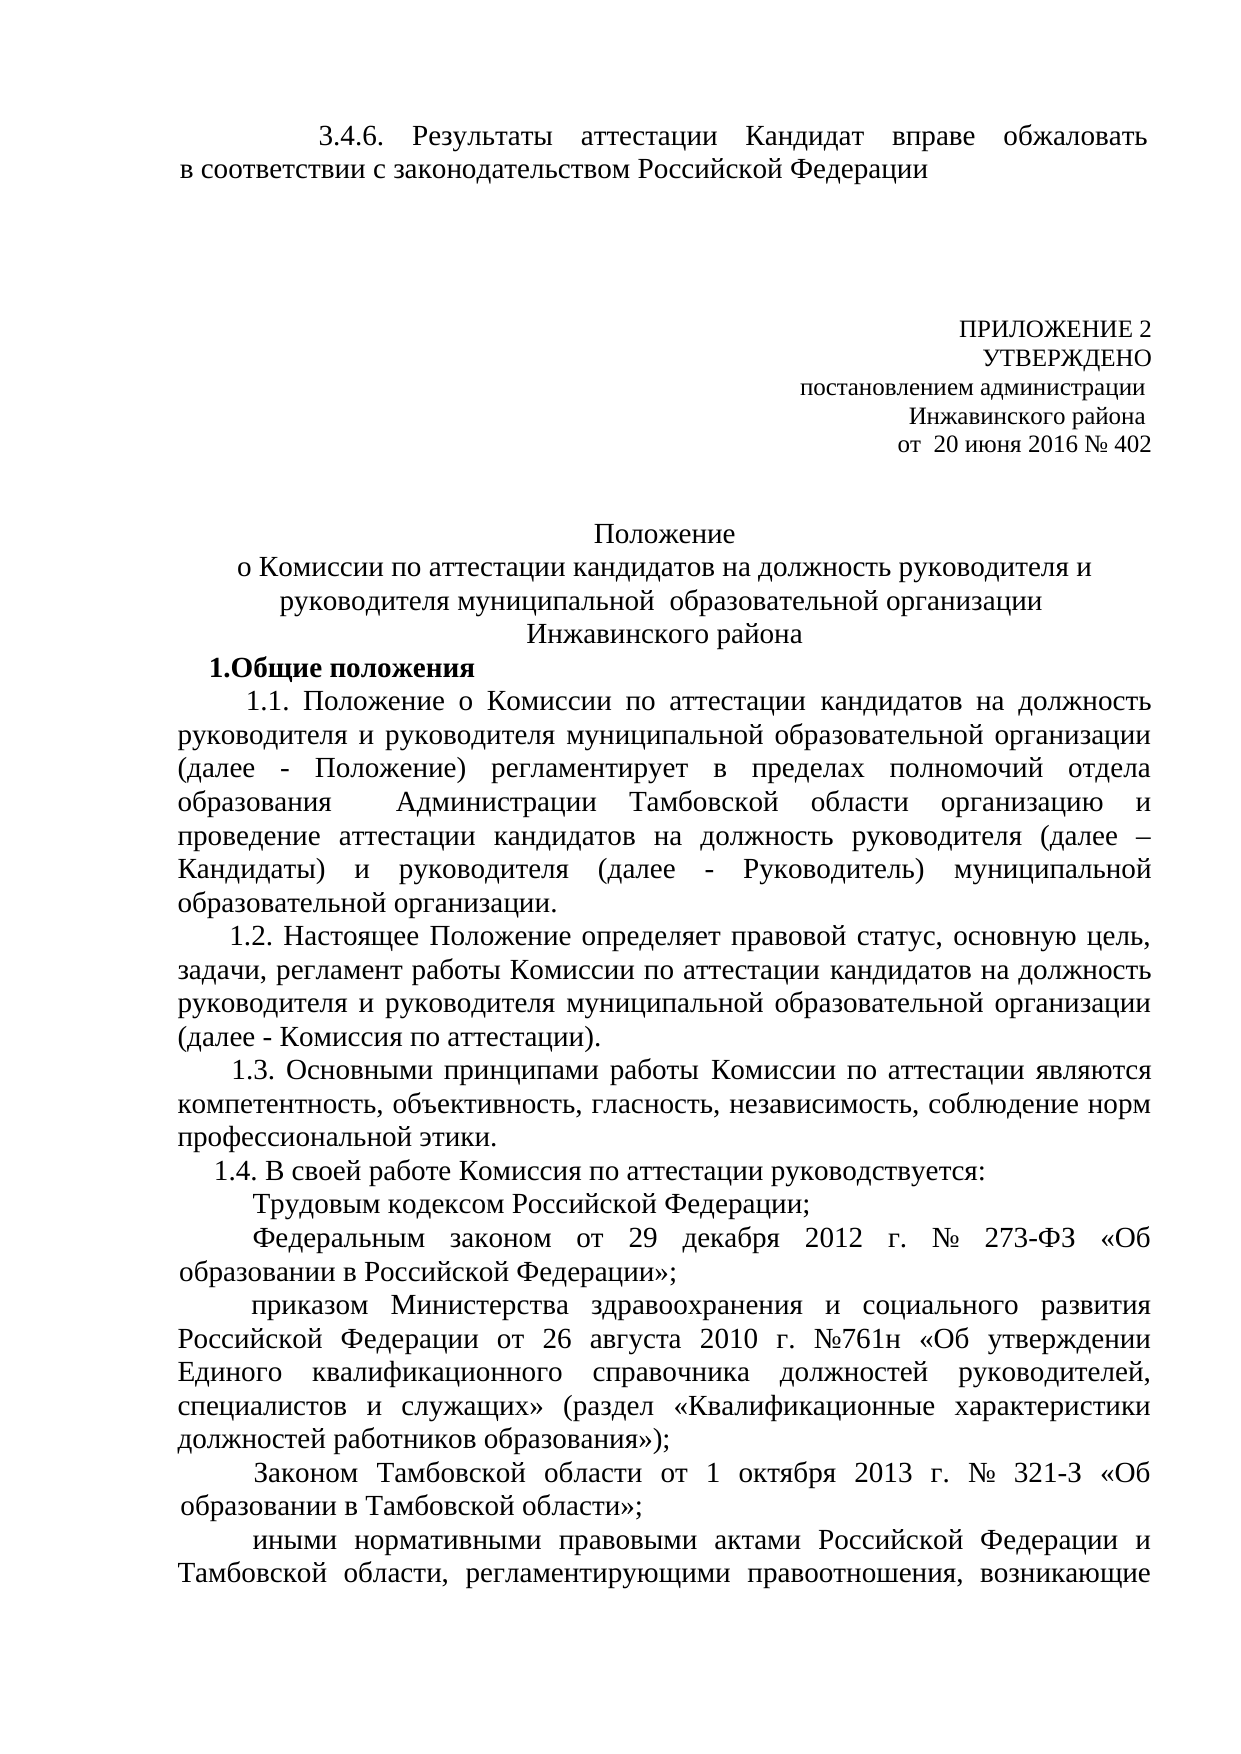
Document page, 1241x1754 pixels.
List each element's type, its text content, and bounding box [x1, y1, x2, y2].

text 1.3. Основными принципами работы Комиссии по аттестации являются компетентность, объективность, гласность, независимость, соблюдение норм профессиональной этики. [177, 1052, 1152, 1153]
text от 20 июня 2016 № 402 [177, 429, 1152, 458]
text УТВЕРЖДЕНО [177, 343, 1152, 372]
text Инжавинского района [177, 401, 1152, 429]
text Трудовым кодексом Российской Федерации; [177, 1187, 1152, 1220]
text приказом Министерства здравоохранения и социального развития Российской Федерации от 26 августа 2010 г. №761н «Об утверждении Единого квалификационного справочника должностей руководителей, специалистов и служащих» (раздел «Квалификационные характеристики должностей работников образования»); [177, 1287, 1152, 1455]
text Инжавинского района [177, 616, 1152, 650]
text 3.4.6. Результаты аттестации Кандидат вправе обжаловать в соответствии с законодательством Российской Федерации [179, 118, 1149, 185]
text 1.4. В своей работе Комиссия по аттестации руководствуется: [177, 1153, 1152, 1187]
text о Комиссии по аттестации кандидатов на должность руководителя и руководителя муниципальной образовательной организации [177, 549, 1152, 616]
text ПРИЛОЖЕНИЕ 2 [177, 314, 1152, 343]
text 1.Общие положения [177, 650, 1152, 683]
text Положение [177, 516, 1152, 549]
text Федеральным законом от 29 декабря 2012 г. № 273-ФЗ «Об образовании в Российской Федерации»; [179, 1220, 1152, 1287]
text 1.2. Настоящее Положение определяет правовой статус, основную цель, задачи, регламент работы Комиссии по аттестации кандидатов на должность руководителя и руководителя муниципальной образовательной организации (далее - Комиссия по аттестации). [177, 918, 1152, 1052]
text Законом Тамбовской области от 1 октября 2013 г. № 321-З «Об образовании в Тамбовской области»; [180, 1455, 1152, 1522]
text 1.1. Положение о Комиссии по аттестации кандидатов на должность руководителя и руководителя муниципальной образовательной организации (далее - Положение) регламентирует в пределах полномочий отдела образования Администрации Тамбовской области организацию и проведение аттестации кандидатов на должность руководителя (далее – Кандидаты) и руководителя (далее - Руководитель) муниципальной образовательной организации. [177, 683, 1152, 918]
text иными нормативными правовыми актами Российской Федерации и Тамбовской области, регламентирующими правоотношения, возникающие [177, 1522, 1152, 1589]
text постановлением администрации [177, 372, 1152, 401]
